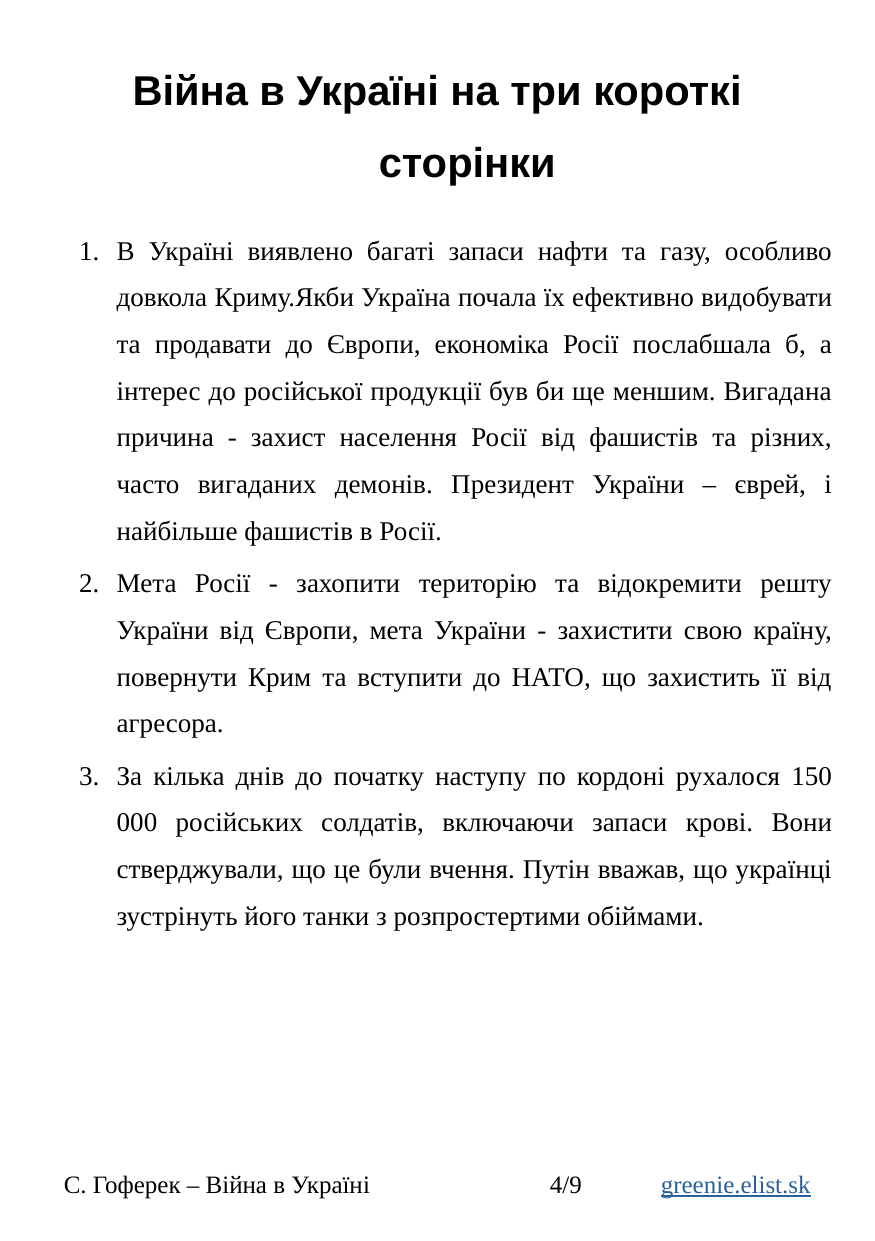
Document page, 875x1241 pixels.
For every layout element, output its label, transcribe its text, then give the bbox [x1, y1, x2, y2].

subtitle Війна в Україні на три короткі сторінки [41, 66, 833, 186]
list Мета Росії - захопити територію та відокремити решту України від Європи, мета України - захистити свою країну, повернути Крим та вступити до НАТО, що захистить її від агресора. [79, 567, 833, 738]
list В Україні виявлено багаті запаси нафти та газу, особливо довкола Криму.Якби Україна почала їх ефективно видобувати та продавати до Європи, економіка Росії послабшала б, а інтерес до російської продукції був би ще меншим. Вигадана причина - захист населення Росії від фашистів та різних, часто вигаданих демонів. Президент України – єврей, і найбільше фашистів в Росії. [79, 235, 833, 546]
list За кілька днів до початку наступу по кордоні рухалося 150 000 російських солдатів, включаючи запаси крові. Вони стверджували, що це були вчення. Путін вважав, що українці зустрінуть його танки з розпростертими обіймами. [79, 760, 833, 931]
